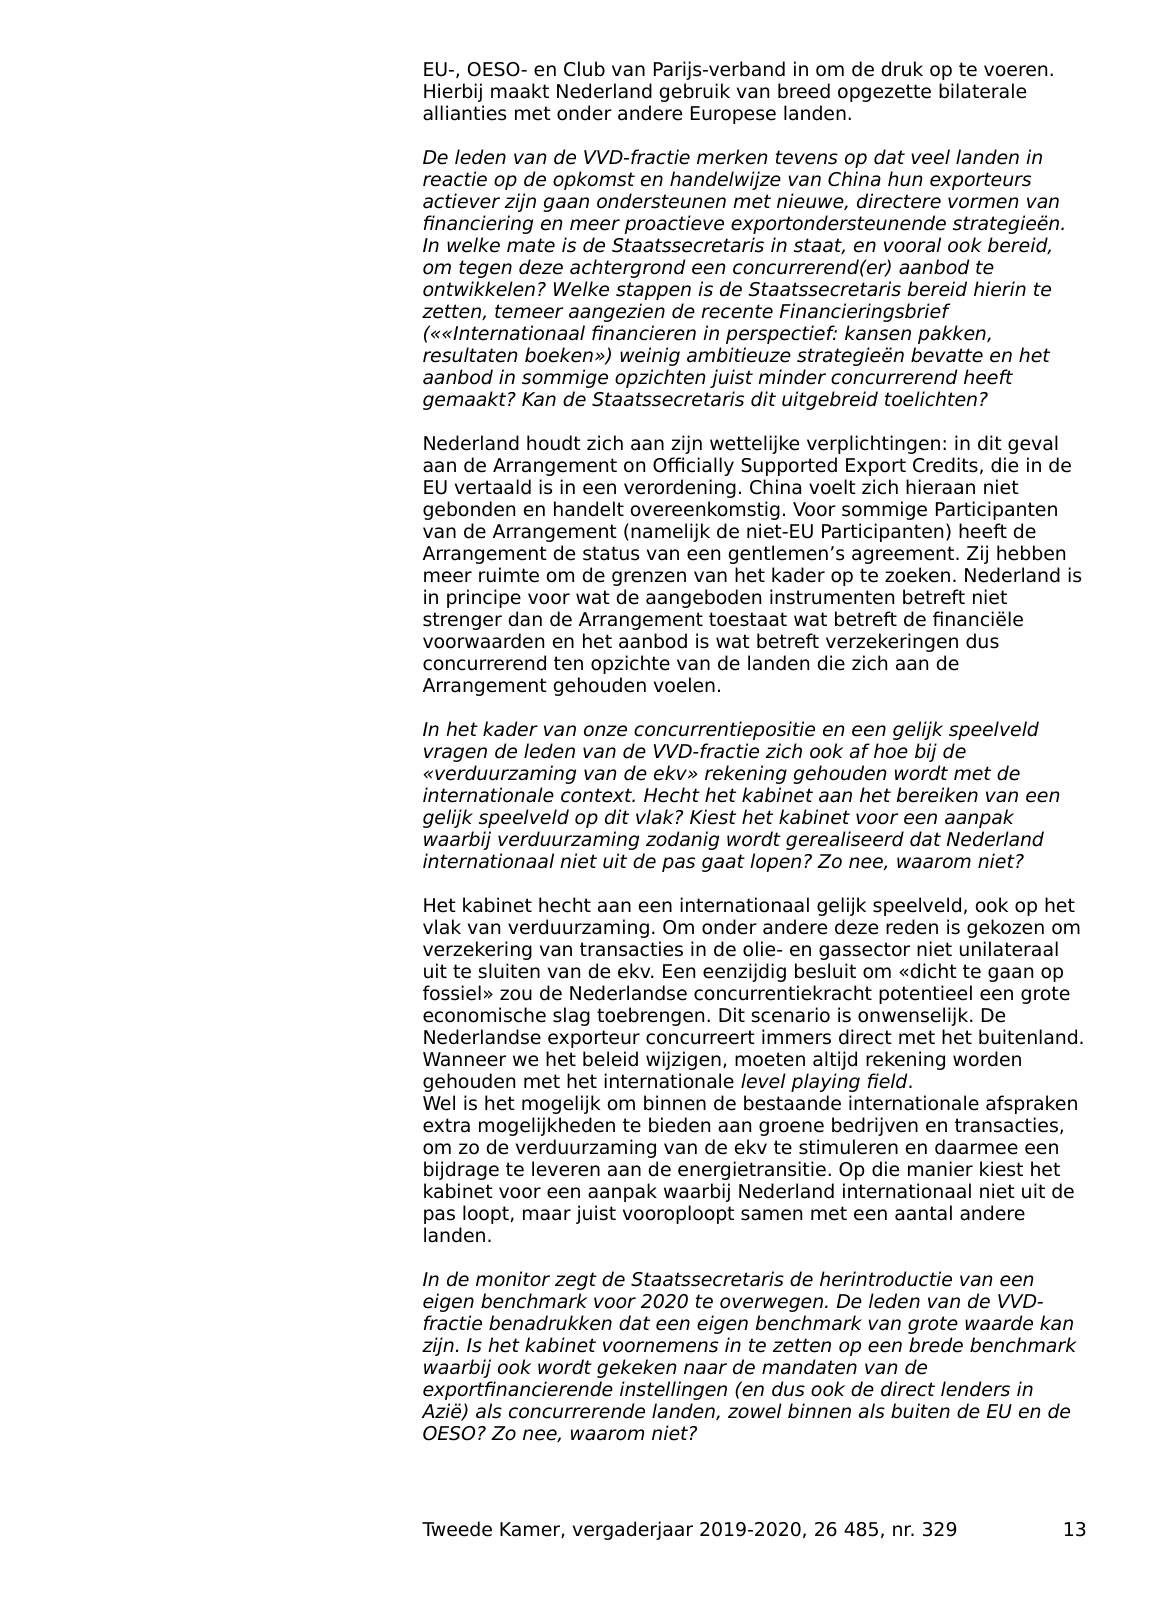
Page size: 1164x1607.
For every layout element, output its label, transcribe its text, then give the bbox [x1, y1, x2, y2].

text Wel is het mogelijk om binnen de bestaande internationale afspraken extra mogelijkheden te bieden aan groene bedrijven en transacties, om zo de verduurzaming van de ekv te stimuleren en daarmee een bijdrage te leveren aan de energietransitie. Op die manier kiest het kabinet voor een aanpak waarbij Nederland internationaal niet uit de pas loopt, maar juist vooroploopt samen met een aantal andere landen. [422, 1093, 1087, 1247]
text EU-, OESO- en Club van Parijs-verband in om de druk op te voeren. Hierbij maakt Nederland gebruik van breed opgezette bilaterale allianties met onder andere Europese landen. [422, 59, 1087, 125]
text Nederland houdt zich aan zijn wettelijke verplichtingen: in dit geval aan de Arrangement on Officially Supported Export Credits, die in de EU vertaald is in een verordening. China voelt zich hieraan niet gebonden en handelt overeenkomstig. Voor sommige Participanten van de Arrangement (namelijk de niet-EU Participanten) heeft de Arrangement de status van een gentlemen’s agreement. Zij hebben meer ruimte om de grenzen van het kader op te zoeken. Nederland is in principe voor wat de aangeboden instrumenten betreft niet strenger dan de Arrangement toestaat wat betreft de financiële voorwaarden en het aanbod is wat betreft verzekeringen dus concurrerend ten opzichte van de landen die zich aan de Arrangement gehouden voelen. [422, 433, 1087, 697]
text De leden van de VVD-fractie merken tevens op dat veel landen in reactie op de opkomst en handelwijze van China hun exporteurs actiever zijn gaan ondersteunen met nieuwe, directere vormen van financiering en meer proactieve exportondersteunende strategieën. In welke mate is de Staatssecretaris in staat, en vooral ook bereid, om tegen deze achtergrond een concurrerend(er) aanbod te ontwikkelen? Welke stappen is de Staatssecretaris bereid hierin te zetten, temeer aangezien de recente Financieringsbrief (««Internationaal financieren in perspectief: kansen pakken, resultaten boeken») weinig ambitieuze strategieën bevatte en het aanbod in sommige opzichten juist minder concurrerend heeft gemaakt? Kan de Staatssecretaris dit uitgebreid toelichten? [422, 147, 1087, 411]
text In het kader van onze concurrentiepositie en een gelijk speelveld vragen de leden van de VVD-fractie zich ook af hoe bij de «verduurzaming van de ekv» rekening gehouden wordt met de internationale context. Hecht het kabinet aan het bereiken van een gelijk speelveld op dit vlak? Kiest het kabinet voor een aanpak waarbij verduurzaming zodanig wordt gerealiseerd dat Nederland internationaal niet uit de pas gaat lopen? Zo nee, waarom niet? [422, 719, 1087, 873]
text Het kabinet hecht aan een internationaal gelijk speelveld, ook op het vlak van verduurzaming. Om onder andere deze reden is gekozen om verzekering van transacties in de olie- en gassector niet unilateraal uit te sluiten van de ekv. Een eenzijdig besluit om «dicht te gaan op fossiel» zou de Nederlandse concurrentiekracht potentieel een grote economische slag toebrengen. Dit scenario is onwenselijk. De Nederlandse exporteur concurreert immers direct met het buitenland. Wanneer we het beleid wijzigen, moeten altijd rekening worden gehouden met het internationale level playing field. [422, 895, 1087, 1093]
text In de monitor zegt de Staatssecretaris de herintroductie van een eigen benchmark voor 2020 te overwegen. De leden van de VVD-fractie benadrukken dat een eigen benchmark van grote waarde kan zijn. Is het kabinet voornemens in te zetten op een brede benchmark waarbij ook wordt gekeken naar de mandaten van de exportfinancierende instellingen (en dus ook de direct lenders in Azië) als concurrerende landen, zowel binnen als buiten de EU en de OESO? Zo nee, waarom niet? [422, 1269, 1087, 1445]
